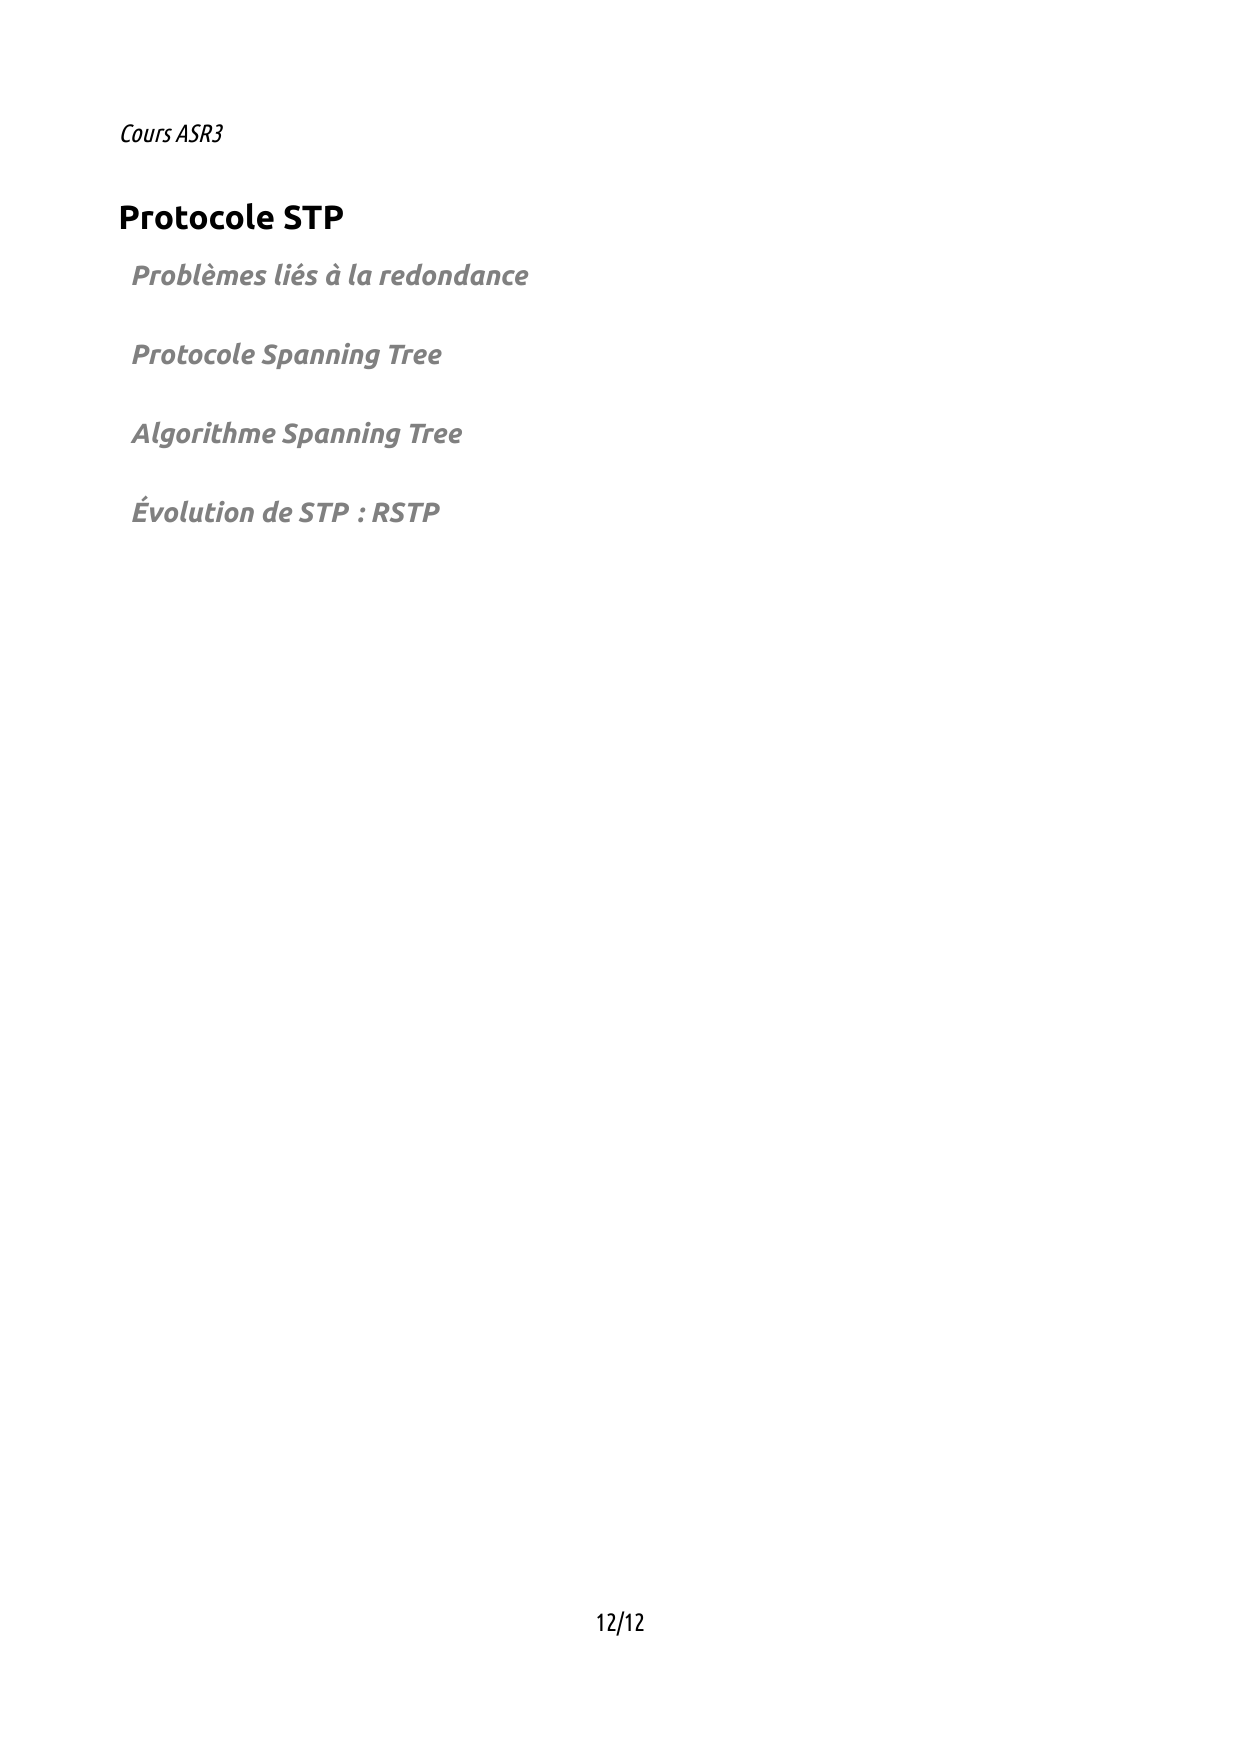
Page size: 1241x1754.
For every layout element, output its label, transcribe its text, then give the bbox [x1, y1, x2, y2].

subtitle Problèmes liés à la redondance [130, 259, 1122, 291]
subtitle Protocole Spanning Tree [130, 338, 1122, 370]
subtitle Évolution de STP : RSTP [130, 496, 1122, 528]
subtitle Protocole STP [118, 197, 1122, 236]
subtitle Algorithme Spanning Tree [130, 417, 1122, 449]
